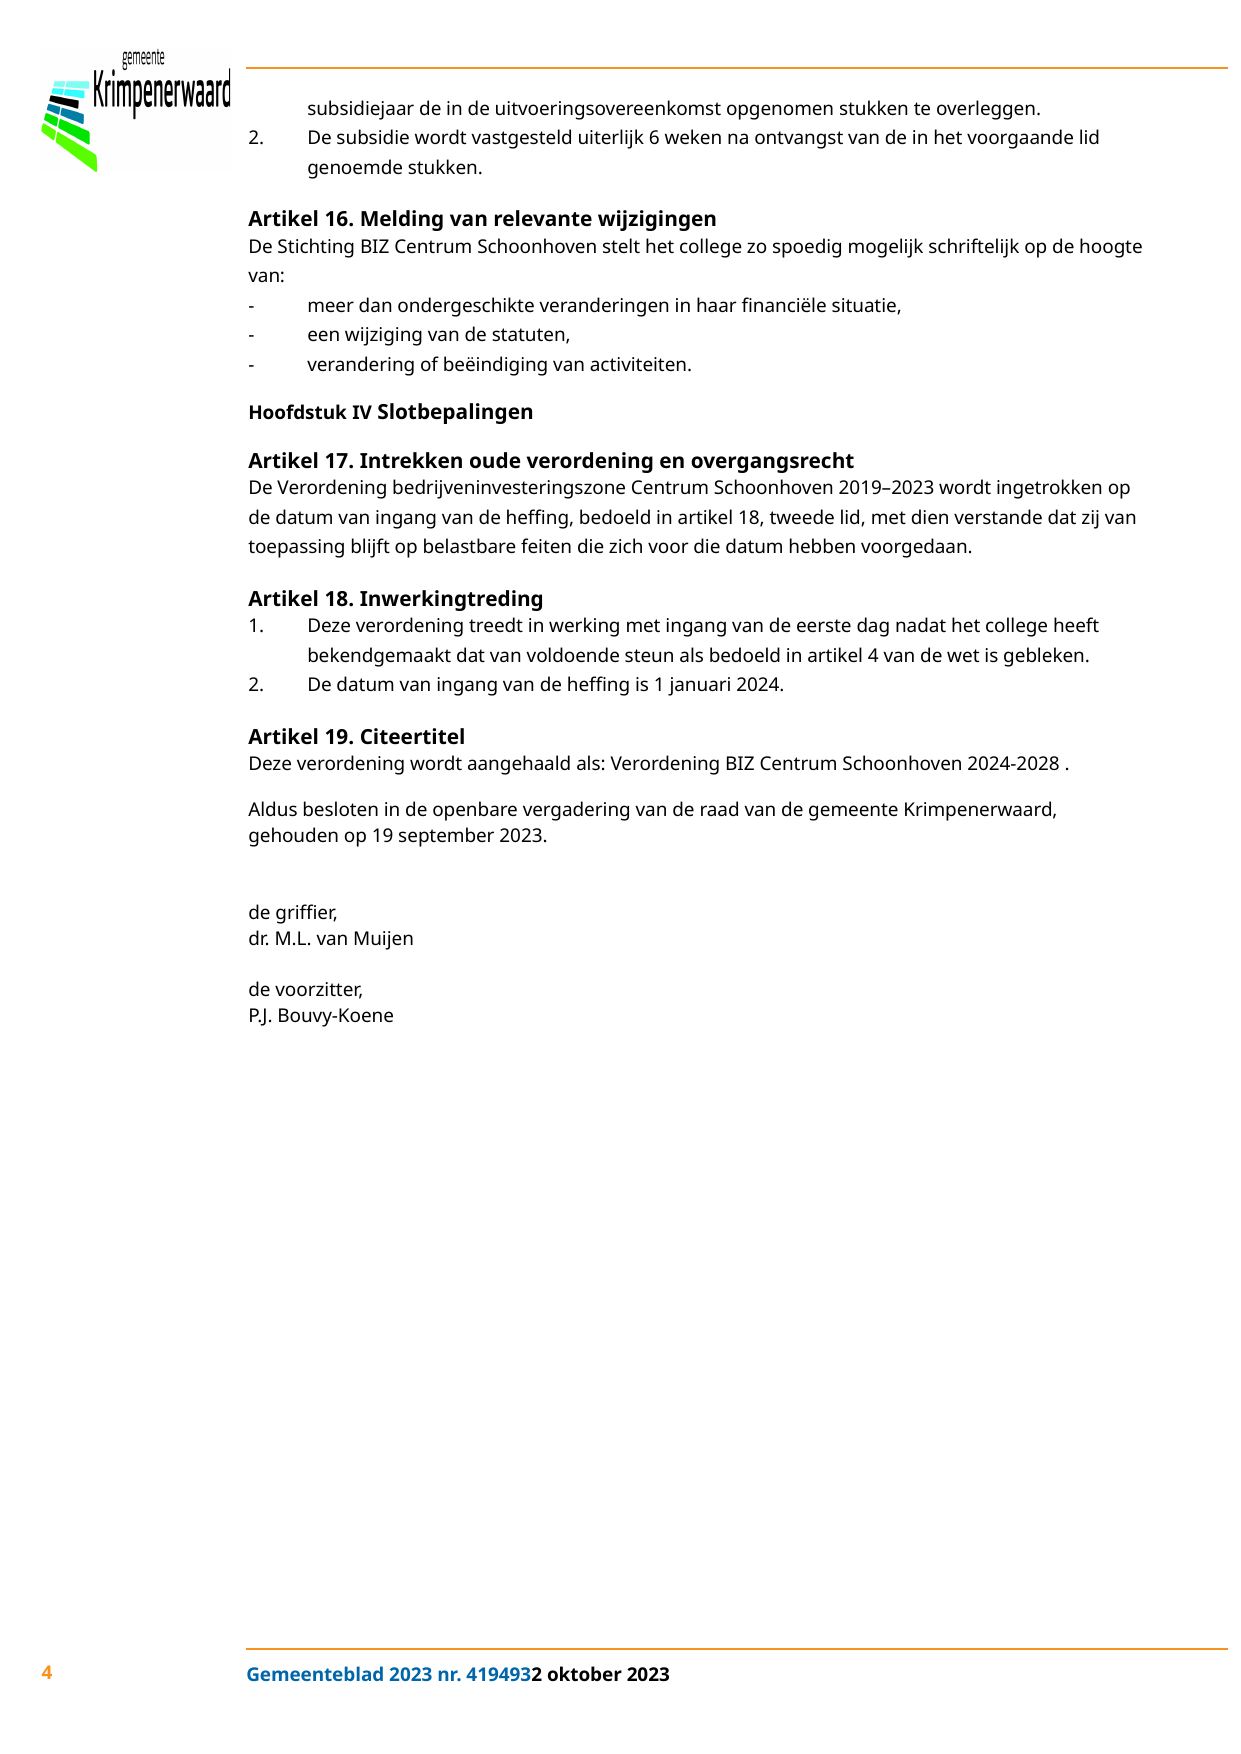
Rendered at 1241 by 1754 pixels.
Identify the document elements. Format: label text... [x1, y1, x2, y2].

list De subsidie wordt vastgesteld uiterlijk 6 weken na ontvangst van de in het voorgaande lid genoemde stukken. [248, 124, 1152, 180]
list verandering of beëindiging van activiteiten. [248, 351, 1152, 377]
text dr. M.L. van Muijen [248, 925, 1152, 951]
text Artikel 17. Intrekken oude verordening en overgangsrecht [248, 446, 1152, 474]
picture [41, 47, 231, 172]
text Artikel 18. Inwerkingtreding [248, 584, 1152, 612]
list Deze verordening treedt in werking met ingang van de eerste dag nadat het college heeft bekendgemaakt dat van voldoende steun als bedoeld in artikel 4 van de wet is gebleken. [248, 612, 1152, 668]
text Deze verordening wordt aangehaald als: Verordening BIZ Centrum Schoonhoven 2024-2028 . [248, 751, 1152, 776]
list meer dan ondergeschikte veranderingen in haar financiële situatie, [248, 292, 1152, 318]
text P.J. Bouvy-Koene [248, 1002, 1152, 1028]
list subsidiejaar de in de uitvoeringsovereenkomst opgenomen stukken te overleggen. [248, 95, 1152, 121]
text Artikel 16. Melding van relevante wijzigingen [248, 204, 1152, 233]
text Artikel 19. Citeertitel [248, 722, 1152, 751]
text de voorzitter, [248, 976, 1152, 1002]
text De Stichting BIZ Centrum Schoonhoven stelt het college zo spoedig mogelijk schriftelijk op de hoogte van: [248, 233, 1152, 288]
text de griffier, [248, 899, 1152, 925]
list een wijziging van de statuten, [248, 322, 1152, 347]
text Aldus besloten in de openbare vergadering van de raad van de gemeente Krimpenerwaard, gehouden op 19 september 2023. [248, 796, 1152, 848]
list De datum van ingang van de heffing is 1 januari 2024. [248, 672, 1152, 697]
text De Verordening bedrijveninvesteringszone Centrum Schoonhoven 2019–2023 wordt ingetrokken op de datum van ingang van de heffing, bedoeld in artikel 18, tweede lid, met dien verstande dat zij van toepassing blijft op belastbare feiten die zich voor die datum hebben voorgedaan. [248, 474, 1152, 559]
text Hoofdstuk IV Slotbepalingen [248, 397, 1152, 425]
